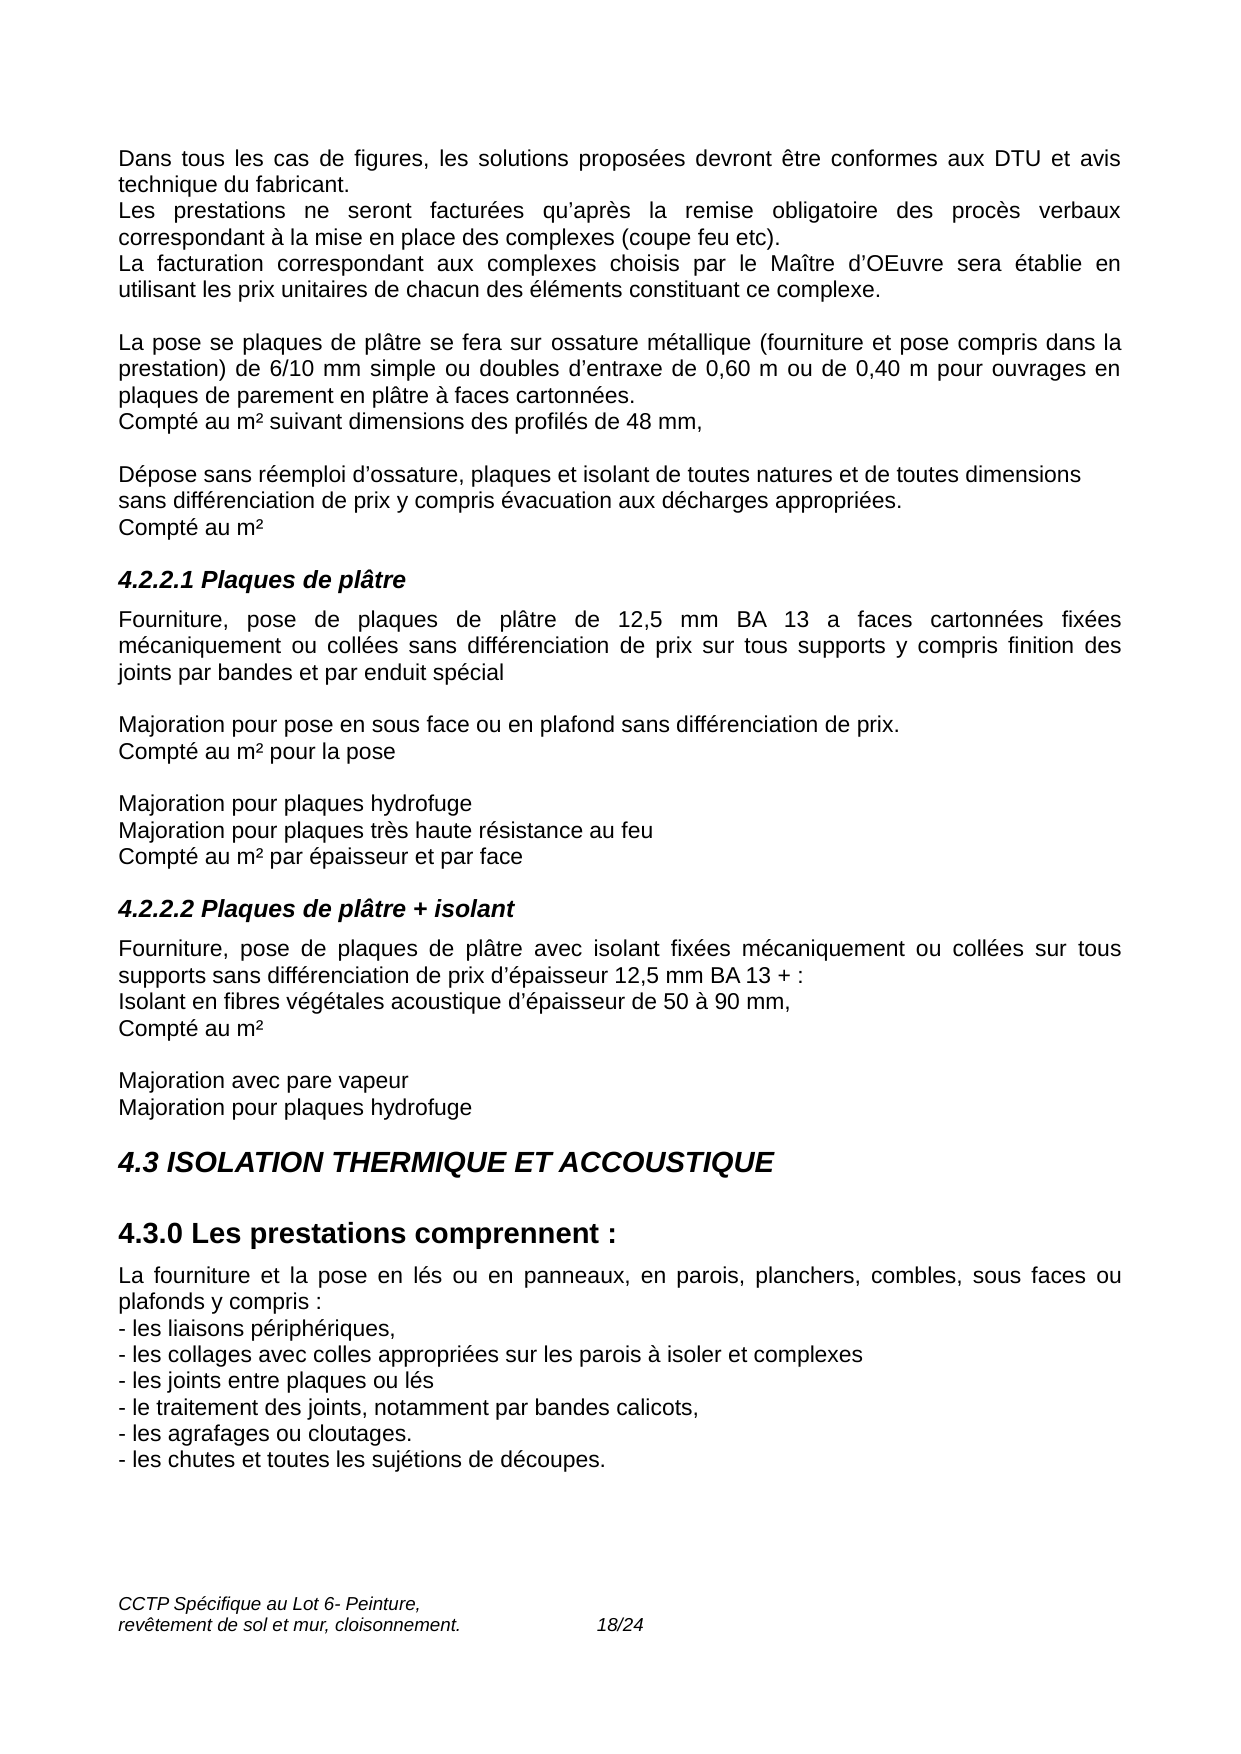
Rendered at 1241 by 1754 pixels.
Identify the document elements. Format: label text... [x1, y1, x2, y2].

text Majoration pour pose en sous face ou en plafond sans différenciation de prix. [118, 711, 1122, 738]
subtitle 4.3 ISOLATION THERMIQUE ET ACCOUSTIQUE [118, 1145, 1122, 1178]
text Compté au m² [118, 1014, 1122, 1041]
text Fourniture, pose de plaques de plâtre avec isolant fixées mécaniquement ou collées sur tous supports sans différenciation de prix d’épaisseur 12,5 mm BA 13 + : [118, 935, 1122, 988]
text - les agrafages ou cloutages. [118, 1420, 1122, 1446]
text - les liaisons périphériques, [118, 1315, 1122, 1341]
text Isolant en fibres végétales acoustique d’épaisseur de 50 à 90 mm, [118, 988, 1122, 1014]
text - les chutes et toutes les sujétions de découpes. [118, 1446, 1122, 1473]
text La facturation correspondant aux complexes choisis par le Maître d’OEuvre sera établie en utilisant les prix unitaires de chacun des éléments constituant ce complexe. [118, 250, 1122, 303]
text La fourniture et la pose en lés ou en panneaux, en parois, planchers, combles, sous faces ou plafonds y compris : [118, 1262, 1122, 1315]
text Fourniture, pose de plaques de plâtre de 12,5 mm BA 13 a faces cartonnées fixées mécaniquement ou collées sans différenciation de prix sur tous supports y compris finition des joints par bandes et par enduit spécial [118, 606, 1122, 685]
text Compté au m² suivant dimensions des profilés de 48 mm, [118, 408, 1122, 434]
text Compté au m² [118, 513, 1122, 540]
text Majoration avec pare vapeur [118, 1067, 1122, 1093]
subtitle 4.3.0 Les prestations comprennent : [118, 1216, 1122, 1249]
text La pose se plaques de plâtre se fera sur ossature métallique (fourniture et pose compris dans la prestation) de 6/10 mm simple ou doubles d’entraxe de 0,60 m ou de 0,40 m pour ouvrages en plaques de parement en plâtre à faces cartonnées. [118, 329, 1122, 408]
subtitle 4.2.2.1 Plaques de plâtre [118, 565, 1122, 593]
text - le traitement des joints, notamment par bandes calicots, [118, 1394, 1122, 1420]
text Dans tous les cas de figures, les solutions proposées devront être conformes aux DTU et avis technique du fabricant. [118, 144, 1122, 197]
text Compté au m² pour la pose [118, 738, 1122, 764]
subtitle 4.2.2.2 Plaques de plâtre + isolant [118, 894, 1122, 923]
text - les collages avec colles appropriées sur les parois à isoler et complexes [118, 1341, 1122, 1367]
text Dépose sans réemploi d’ossature, plaques et isolant de toutes natures et de toutes dimensions sans différenciation de prix y compris évacuation aux décharges appropriées. [118, 461, 1122, 513]
text Les prestations ne seront facturées qu’après la remise obligatoire des procès verbaux correspondant à la mise en place des complexes (coupe feu etc). [118, 197, 1122, 250]
text - les joints entre plaques ou lés [118, 1367, 1122, 1394]
text Majoration pour plaques très haute résistance au feu [118, 817, 1122, 843]
text Majoration pour plaques hydrofuge [118, 790, 1122, 817]
text Majoration pour plaques hydrofuge [118, 1093, 1122, 1120]
text Compté au m² par épaisseur et par face [118, 843, 1122, 869]
